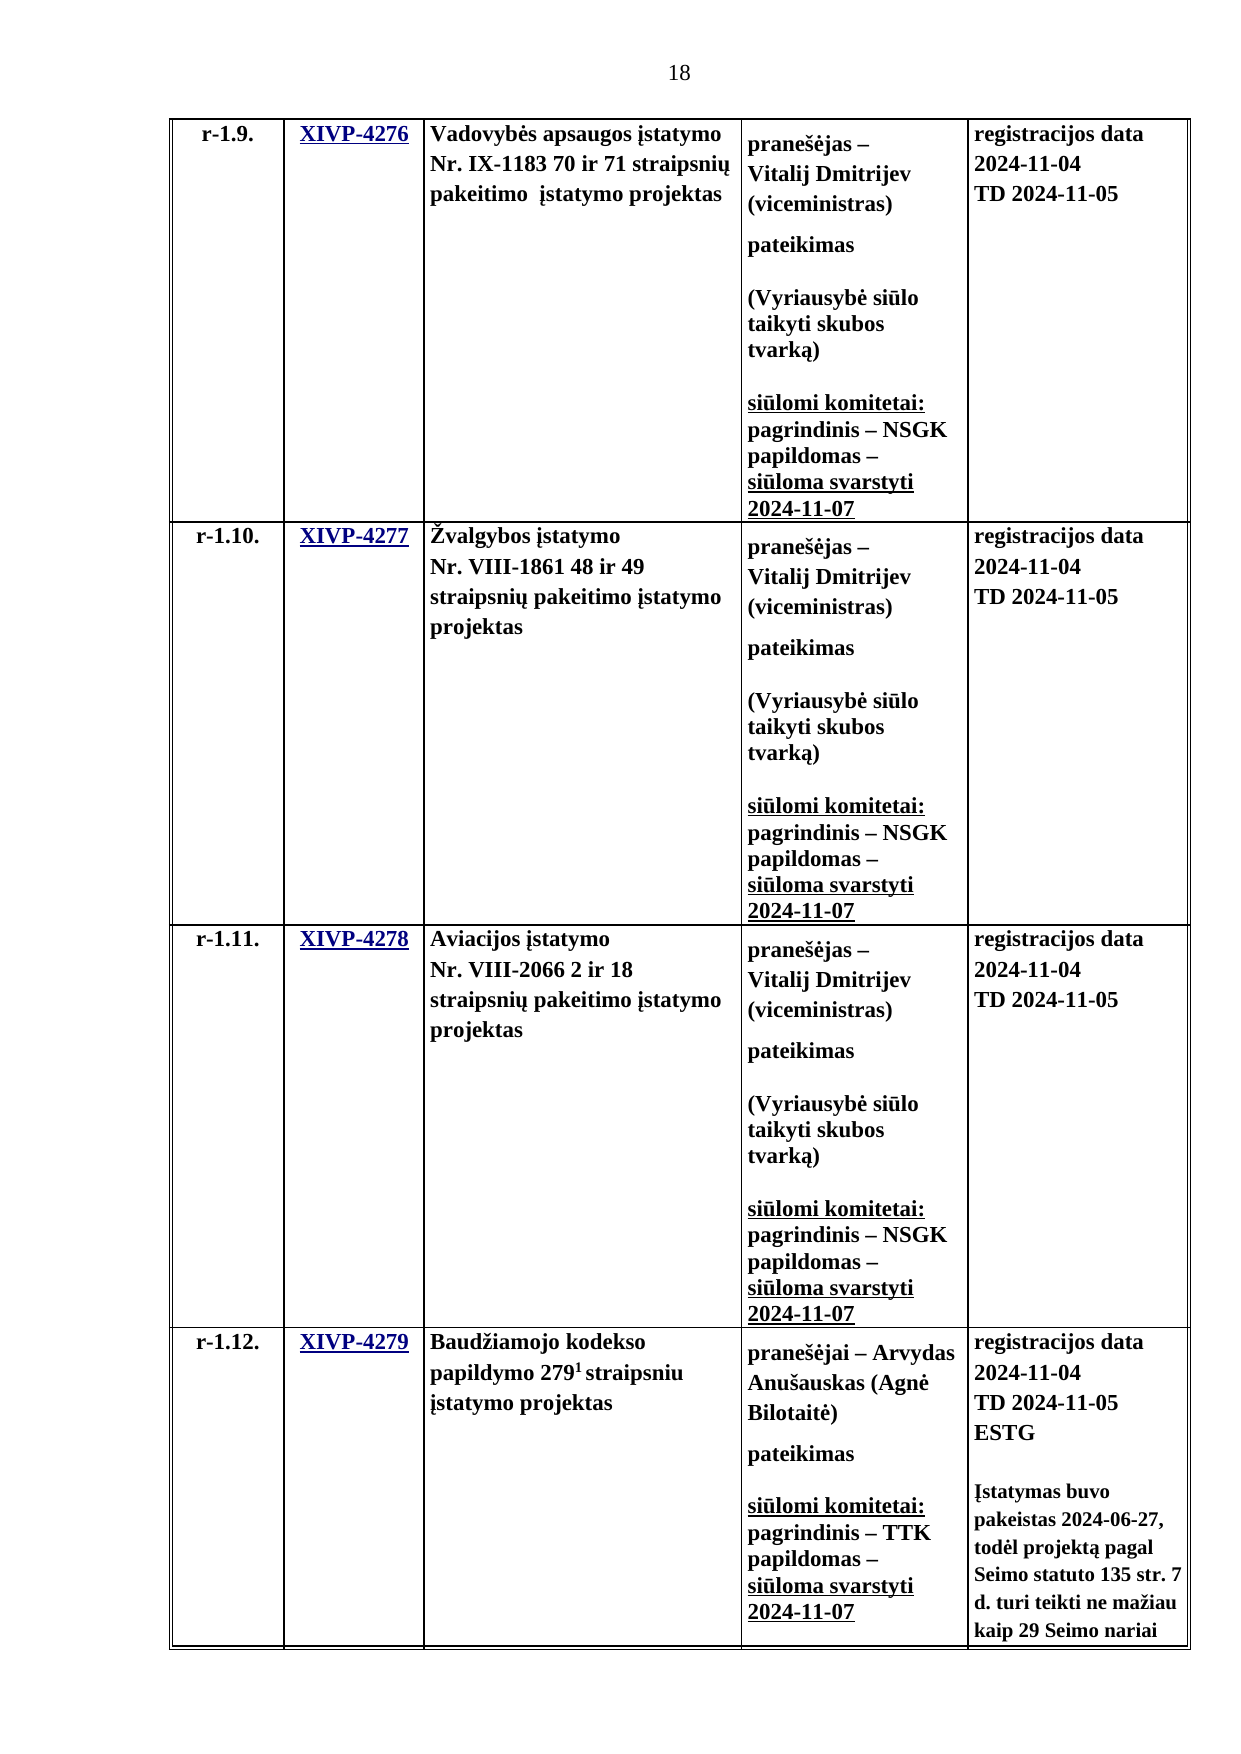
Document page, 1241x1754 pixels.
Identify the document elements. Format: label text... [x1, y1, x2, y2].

table_cell Baudžiamojo kodekso papildymo 2791 straipsniu įstatymo projektas [425, 1328, 741, 1645]
table_cell r-1.9. [173, 120, 283, 521]
table_cell [1191, 1327, 1240, 1645]
table_cell XIVP-4279 [285, 1328, 423, 1645]
table_cell pranešėjas – Vitalij Dmitrijev (viceministras) pateikimas (Vyriausybė siūlo taikyti skubos tvarką) siūlomi komitetai: pagrindinis – NSGK papildomas – siūloma svarstyti 2024-11-07 [742, 120, 967, 521]
table_cell [1191, 924, 1240, 1327]
table_cell [875, 1645, 1240, 1695]
table_cell registracijos data 2024-11-04 TD 2024-11-05 [969, 926, 1187, 1327]
table_cell registracijos data 2024-11-04 TD 2024-11-05 ESTG Įstatymas buvo pakeistas 2024-06-27, todėl projektą pagal Seimo statuto 135 str. 7 d. turi teikti ne mažiau kaip 29 Seimo nariai [969, 1328, 1187, 1645]
table_cell XIVP-4278 [285, 926, 423, 1327]
table_cell [506, 1650, 875, 1695]
table_cell [1191, 521, 1240, 924]
table_cell XIVP-4276 [285, 120, 423, 521]
table_cell r-1.12. [173, 1328, 283, 1645]
table_cell pranešėjas – Vitalij Dmitrijev (viceministras) pateikimas (Vyriausybė siūlo taikyti skubos tvarką) siūlomi komitetai: pagrindinis – NSGK papildomas – siūloma svarstyti 2024-11-07 [742, 926, 967, 1327]
table_cell registracijos data 2024-11-04 TD 2024-11-05 [969, 120, 1187, 521]
table_cell Žvalgybos įstatymo Nr. VIII-1861 48 ir 49 straipsnių pakeitimo įstatymo projektas [425, 523, 741, 924]
table_cell pranešėjai – Arvydas Anušauskas (Agnė Bilotaitė) pateikimas siūlomi komitetai: pagrindinis – TTK papildomas – siūloma svarstyti 2024-11-07 [742, 1328, 967, 1645]
table_cell r-1.10. [173, 523, 283, 924]
table_cell r-1.11. [173, 926, 283, 1327]
table_cell Aviacijos įstatymo Nr. VIII-2066 2 ir 18 straipsnių pakeitimo įstatymo projektas [425, 926, 741, 1327]
table_cell [1191, 118, 1240, 521]
table_cell XIVP-4277 [285, 523, 423, 924]
table_cell [171, 1650, 506, 1695]
table_cell Vadovybės apsaugos įstatymo Nr. IX-1183 70 ir 71 straipsnių pakeitimo įstatymo projektas [425, 120, 741, 521]
table_cell registracijos data 2024-11-04 TD 2024-11-05 [969, 523, 1187, 924]
table_cell pranešėjas – Vitalij Dmitrijev (viceministras) pateikimas (Vyriausybė siūlo taikyti skubos tvarką) siūlomi komitetai: pagrindinis – NSGK papildomas – siūloma svarstyti 2024-11-07 [742, 523, 967, 924]
